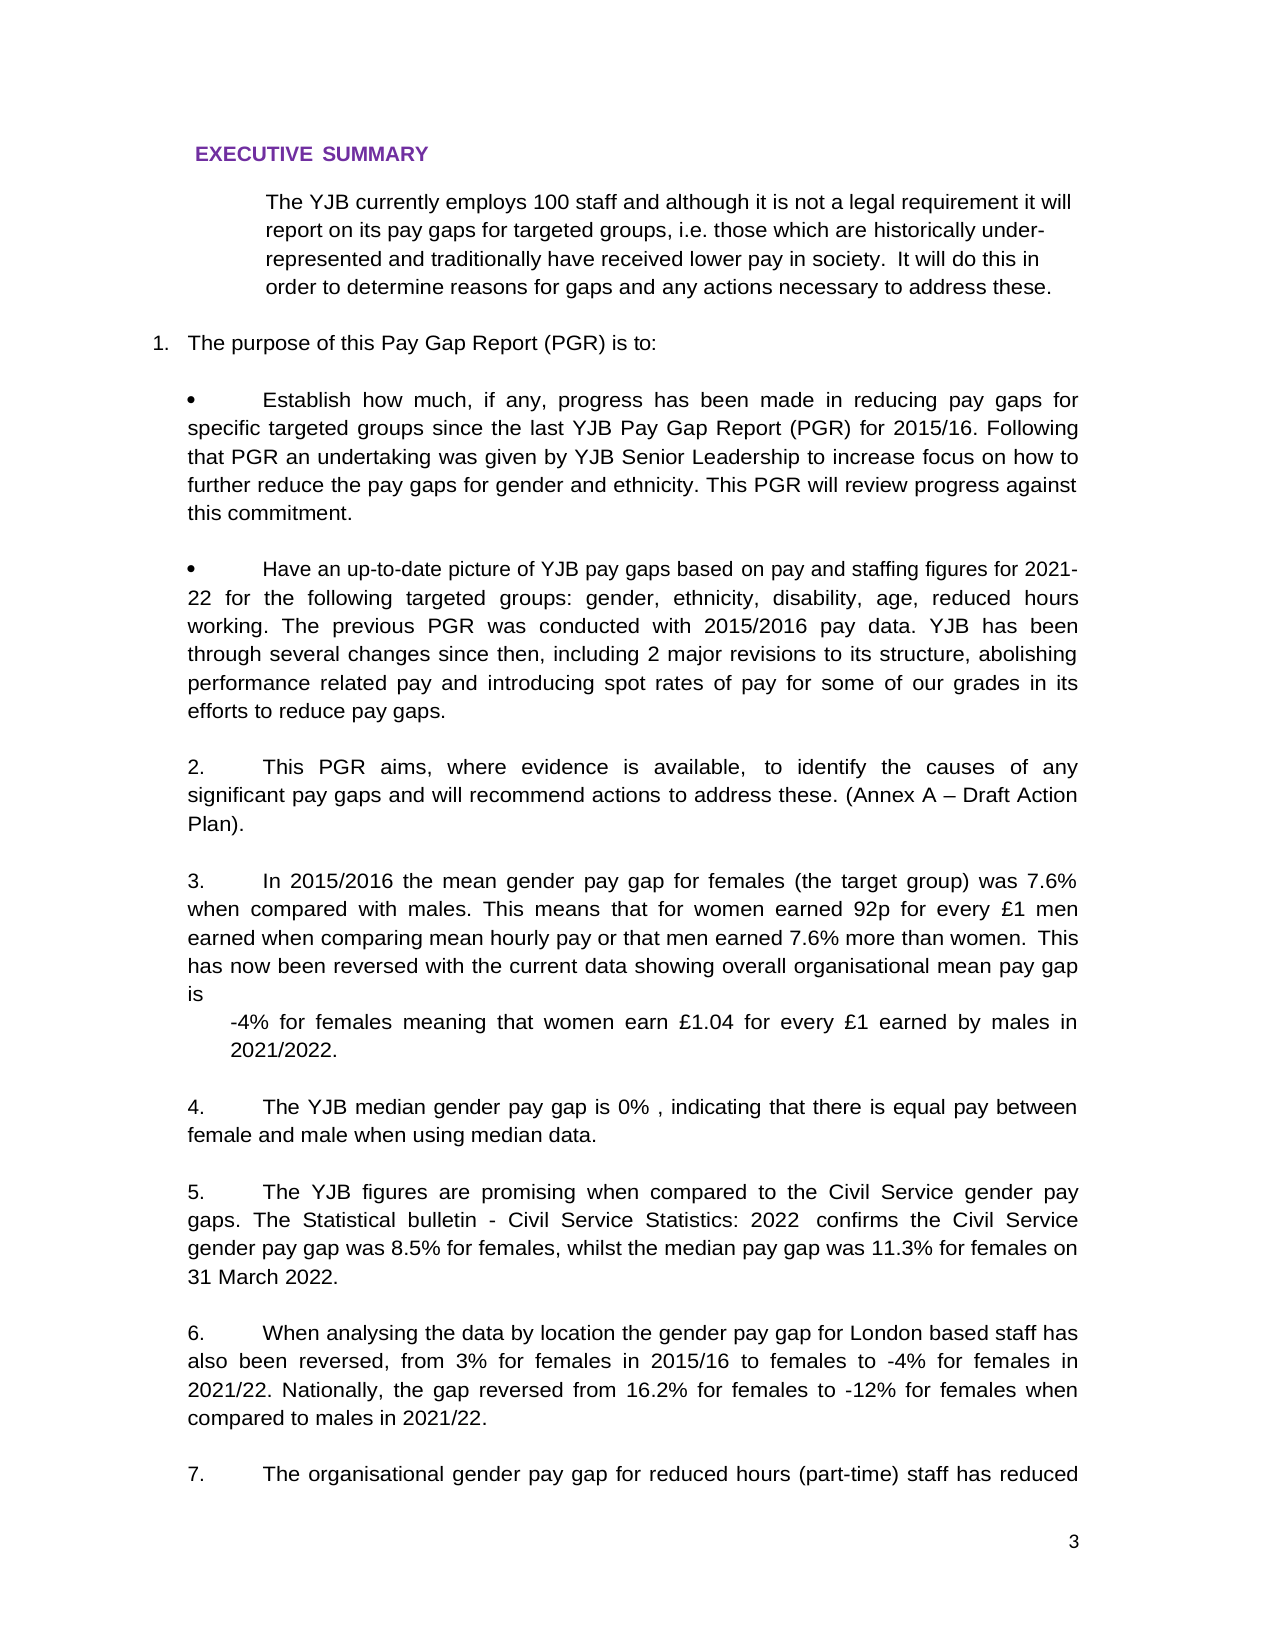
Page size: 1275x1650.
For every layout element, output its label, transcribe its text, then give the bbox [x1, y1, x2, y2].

list When analysing the data by location the gender pay gap for London based staff has also been reversed, from 3% for females in 2015/16 to females to -4% for females in 2021/22. Nationally, the gap reversed from 16.2% for females to -12% for females when compared to males in 2021/22. [187, 1321, 1078, 1429]
list The purpose of this Pay Gap Report (PGR) is to: [152, 331, 1162, 355]
list The organisational gender pay gap for reduced hours (part-time) staff has reduced [187, 1462, 1079, 1486]
list The YJB median gender pay gap is 0% , indicating that there is equal pay between female and male when using median data. [187, 1095, 1078, 1147]
list Have an up-to-date picture of YJB pay gaps based on pay and staffing figures for 2021- 22 for the following targeted groups: gender, ethnicity, disability, age, reduced hours working. The previous PGR was conducted with 2015/2016 pay data. YJB has been through several changes since then, including 2 major revisions to its structure, abolishing performance related pay and introducing spot rates of pay for some of our grades in its efforts to reduce pay gaps. [187, 557, 1079, 722]
list This PGR aims, where evidence is available, to identify the causes of any significant pay gaps and will recommend actions to address these. (Annex A – Draft Action Plan). [187, 754, 1078, 836]
subtitle EXECUTIVE SUMMARY [195, 142, 1162, 166]
text The YJB currently employs 100 staff and although it is not a legal requirement it will report on its pay gaps for targeted groups, i.e. those which are historically under- represented and traditionally have received lower pay in society. It will do this in order to determine reasons for gaps and any actions necessary to address these. [265, 190, 1088, 298]
list In 2015/2016 the mean gender pay gap for females (the target group) was 7.6% when compared with males. This means that for women earned 92p for every £1 men earned when comparing mean hourly pay or that men earned 7.6% more than women. This has now been reversed with the current data showing overall organisational mean pay gap is [187, 869, 1079, 1006]
list The YJB figures are promising when compared to the Civil Service gender pay gaps. The Statistical bulletin - Civil Service Statistics: 2022 confirms the Civil Service gender pay gap was 8.5% for females, whilst the median pay gap was 11.3% for females on 31 March 2022. [187, 1180, 1079, 1288]
list Establish how much, if any, progress has been made in reducing pay gaps for specific targeted groups since the last YJB Pay Gap Report (PGR) for 2015/16. Following that PGR an undertaking was given by YJB Senior Leadership to increase focus on how to further reduce the pay gaps for gender and ethnicity. This PGR will review progress against this commitment. [187, 388, 1079, 525]
text -4% for females meaning that women earn £1.04 for every £1 earned by males in 2021/2022. [230, 1010, 1079, 1062]
